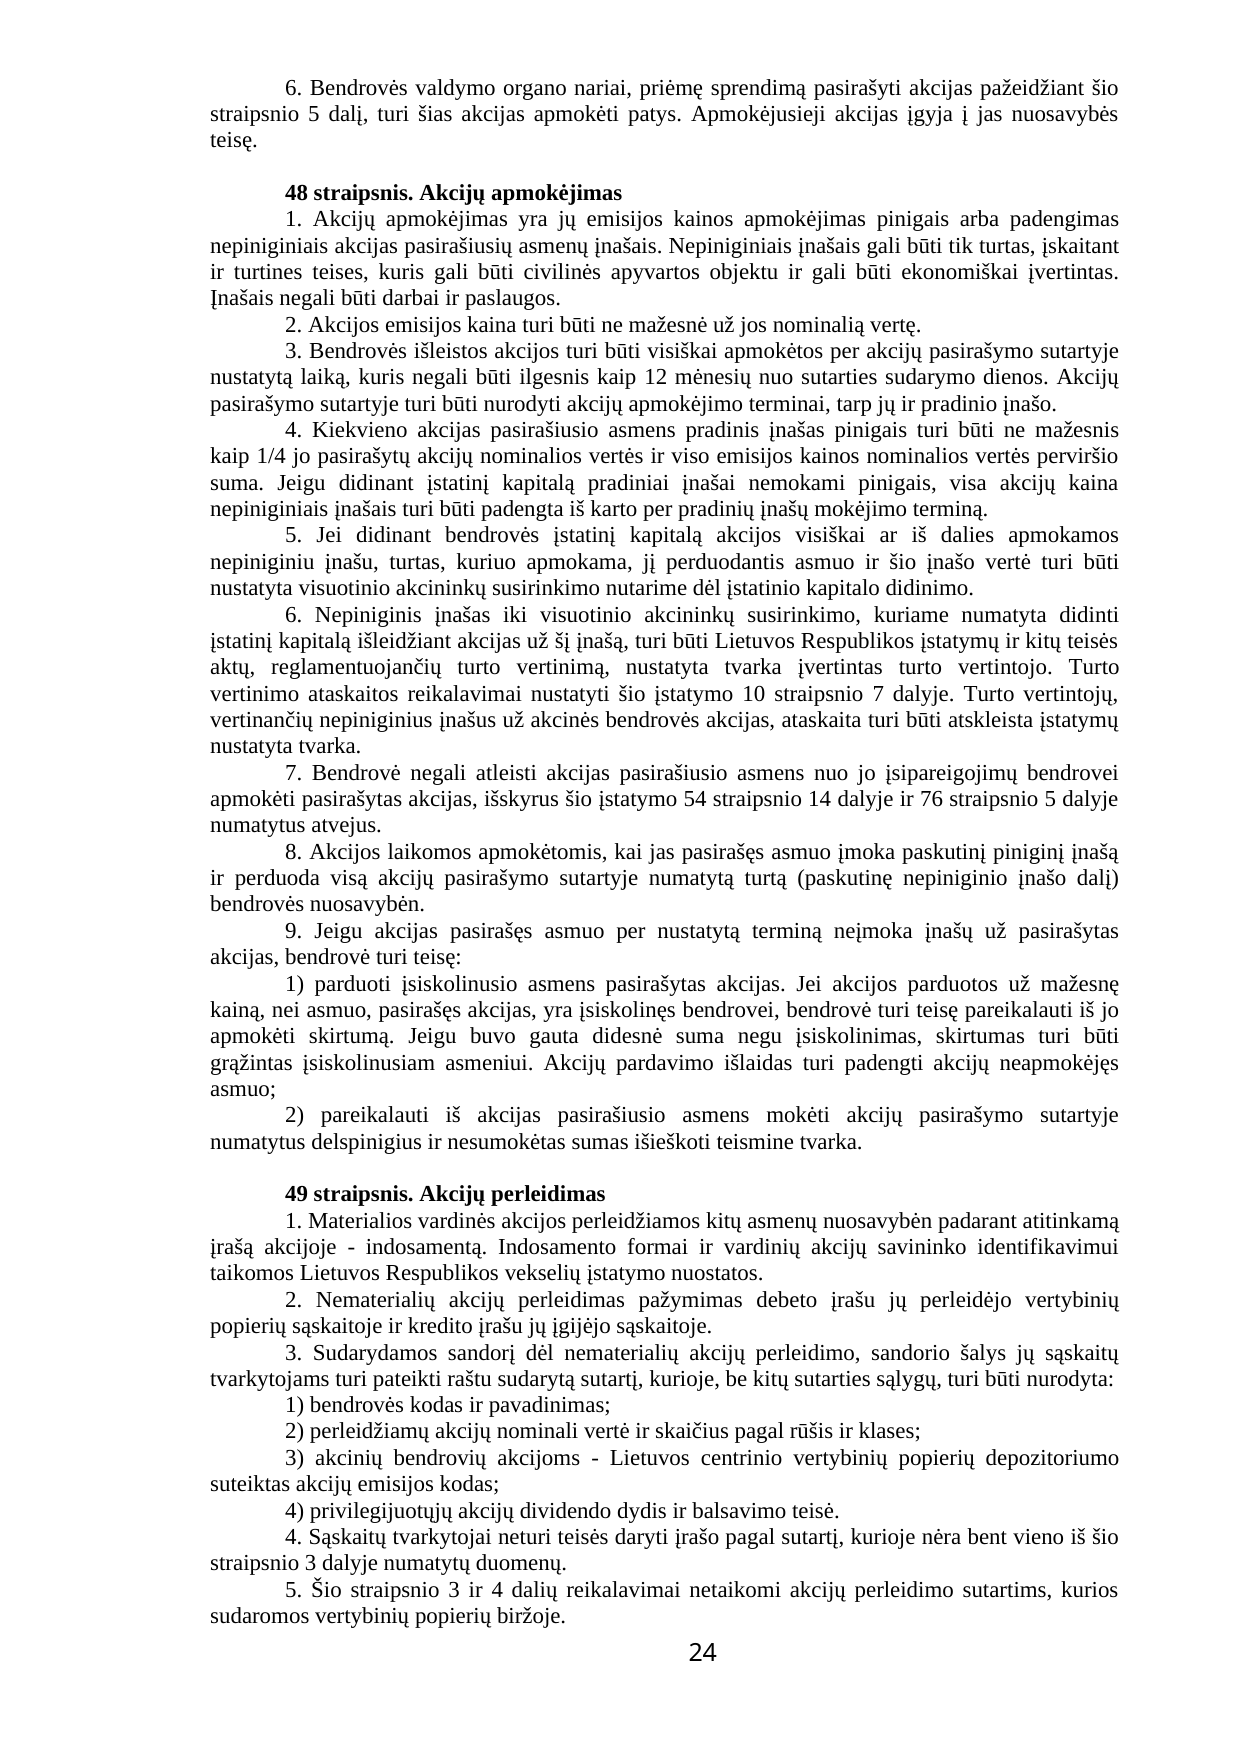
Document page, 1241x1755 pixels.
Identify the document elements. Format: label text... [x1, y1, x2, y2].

text 1) bendrovės kodas ir pavadinimas; [210, 1391, 1120, 1418]
text 2. Nematerialių akcijų perleidimas pažymimas debeto įrašu jų perleidėjo vertybinių popierių sąskaitoje ir kredito įrašu jų įgijėjo sąskaitoje. [210, 1286, 1120, 1338]
text 6. Nepiniginis įnašas iki visuotinio akcininkų susirinkimo, kuriame numatyta didinti įstatinį kapitalą išleidžiant akcijas už šį įnašą, turi būti Lietuvos Respublikos įstatymų ir kitų teisės aktų, reglamentuojančių turto vertinimą, nustatyta tvarka įvertintas turto vertintojo. Turto vertinimo ataskaitos reikalavimai nustatyti šio įstatymo 10 straipsnio 7 dalyje. Turto vertintojų, vertinančių nepiniginius įnašus už akcinės bendrovės akcijas, ataskaita turi būti atskleista įstatymų nustatyta tvarka. [210, 601, 1120, 759]
text 2. Akcijos emisijos kaina turi būti ne mažesnė už jos nominalią vertę. [210, 311, 1120, 337]
text 9. Jeigu akcijas pasirašęs asmuo per nustatytą terminą neįmoka įnašų už pasirašytas akcijas, bendrovė turi teisę: [210, 917, 1120, 969]
text 2) perleidžiamų akcijų nominali vertė ir skaičius pagal rūšis ir klases; [210, 1418, 1120, 1444]
text 5. Šio straipsnio 3 ir 4 dalių reikalavimai netaikomi akcijų perleidimo sutartims, kurios sudaromos vertybinių popierių biržoje. [210, 1576, 1120, 1628]
text 3) akcinių bendrovių akcijoms - Lietuvos centrinio vertybinių popierių depozitoriumo suteiktas akcijų emisijos kodas; [210, 1444, 1120, 1497]
text 7. Bendrovė negali atleisti akcijas pasirašiusio asmens nuo jo įsipareigojimų bendrovei apmokėti pasirašytas akcijas, išskyrus šio įstatymo 54 straipsnio 14 dalyje ir 76 straipsnio 5 dalyje numatytus atvejus. [210, 759, 1120, 838]
text 4. Sąskaitų tvarkytojai neturi teisės daryti įrašo pagal sutartį, kurioje nėra bent vieno iš šio straipsnio 3 dalyje numatytų duomenų. [210, 1523, 1120, 1576]
text 4. Kiekvieno akcijas pasirašiusio asmens pradinis įnašas pinigais turi būti ne mažesnis kaip 1/4 jo pasirašytų akcijų nominalios vertės ir viso emisijos kainos nominalios vertės perviršio suma. Jeigu didinant įstatinį kapitalą pradiniai įnašai nemokami pinigais, visa akcijų kaina nepiniginiais įnašais turi būti padengta iš karto per pradinių įnašų mokėjimo terminą. [210, 416, 1120, 522]
text 1) parduoti įsiskolinusio asmens pasirašytas akcijas. Jei akcijos parduotos už mažesnę kainą, nei asmuo, pasirašęs akcijas, yra įsiskolinęs bendrovei, bendrovė turi teisę pareikalauti iš jo apmokėti skirtumą. Jeigu buvo gauta didesnė suma negu įsiskolinimas, skirtumas turi būti grąžintas įsiskolinusiam asmeniui. Akcijų pardavimo išlaidas turi padengti akcijų neapmokėjęs asmuo; [210, 969, 1120, 1101]
text 1. Materialios vardinės akcijos perleidžiamos kitų asmenų nuosavybėn padarant atitinkamą įrašą akcijoje - indosamentą. Indosamento formai ir vardinių akcijų savininko identifikavimui taikomos Lietuvos Respublikos vekselių įstatymo nuostatos. [210, 1207, 1120, 1286]
text 5. Jei didinant bendrovės įstatinį kapitalą akcijos visiškai ar iš dalies apmokamos nepiniginiu įnašu, turtas, kuriuo apmokama, jį perduodantis asmuo ir šio įnašo vertė turi būti nustatyta visuotinio akcininkų susirinkimo nutarime dėl įstatinio kapitalo didinimo. [210, 522, 1120, 601]
text 3. Bendrovės išleistos akcijos turi būti visiškai apmokėtos per akcijų pasirašymo sutartyje nustatytą laiką, kuris negali būti ilgesnis kaip 12 mėnesių nuo sutarties sudarymo dienos. Akcijų pasirašymo sutartyje turi būti nurodyti akcijų apmokėjimo terminai, tarp jų ir pradinio įnašo. [210, 337, 1120, 416]
text 6. Bendrovės valdymo organo nariai, priėmę sprendimą pasirašyti akcijas pažeidžiant šio straipsnio 5 dalį, turi šias akcijas apmokėti patys. Apmokėjusieji akcijas įgyja į jas nuosavybės teisę. [210, 73, 1120, 153]
text 1. Akcijų apmokėjimas yra jų emisijos kainos apmokėjimas pinigais arba padengimas nepiniginiais akcijas pasirašiusių asmenų įnašais. Nepiniginiais įnašais gali būti tik turtas, įskaitant ir turtines teises, kuris gali būti civilinės apyvartos objektu ir gali būti ekonomiškai įvertintas. Įnašais negali būti darbai ir paslaugos. [210, 205, 1120, 311]
text 2) pareikalauti iš akcijas pasirašiusio asmens mokėti akcijų pasirašymo sutartyje numatytus delspinigius ir nesumokėtas sumas išieškoti teismine tvarka. [210, 1101, 1120, 1154]
text 48 straipsnis. Akcijų apmokėjimas [210, 179, 1120, 205]
text 4) privilegijuotųjų akcijų dividendo dydis ir balsavimo teisė. [210, 1497, 1120, 1523]
text 3. Sudarydamos sandorį dėl nematerialių akcijų perleidimo, sandorio šalys jų sąskaitų tvarkytojams turi pateikti raštu sudarytą sutartį, kurioje, be kitų sutarties sąlygų, turi būti nurodyta: [210, 1338, 1120, 1391]
text 49 straipsnis. Akcijų perleidimas [210, 1180, 1120, 1207]
text 8. Akcijos laikomos apmokėtomis, kai jas pasirašęs asmuo įmoka paskutinį piniginį įnašą ir perduoda visą akcijų pasirašymo sutartyje numatytą turtą (paskutinę nepiniginio įnašo dalį) bendrovės nuosavybėn. [210, 838, 1120, 917]
